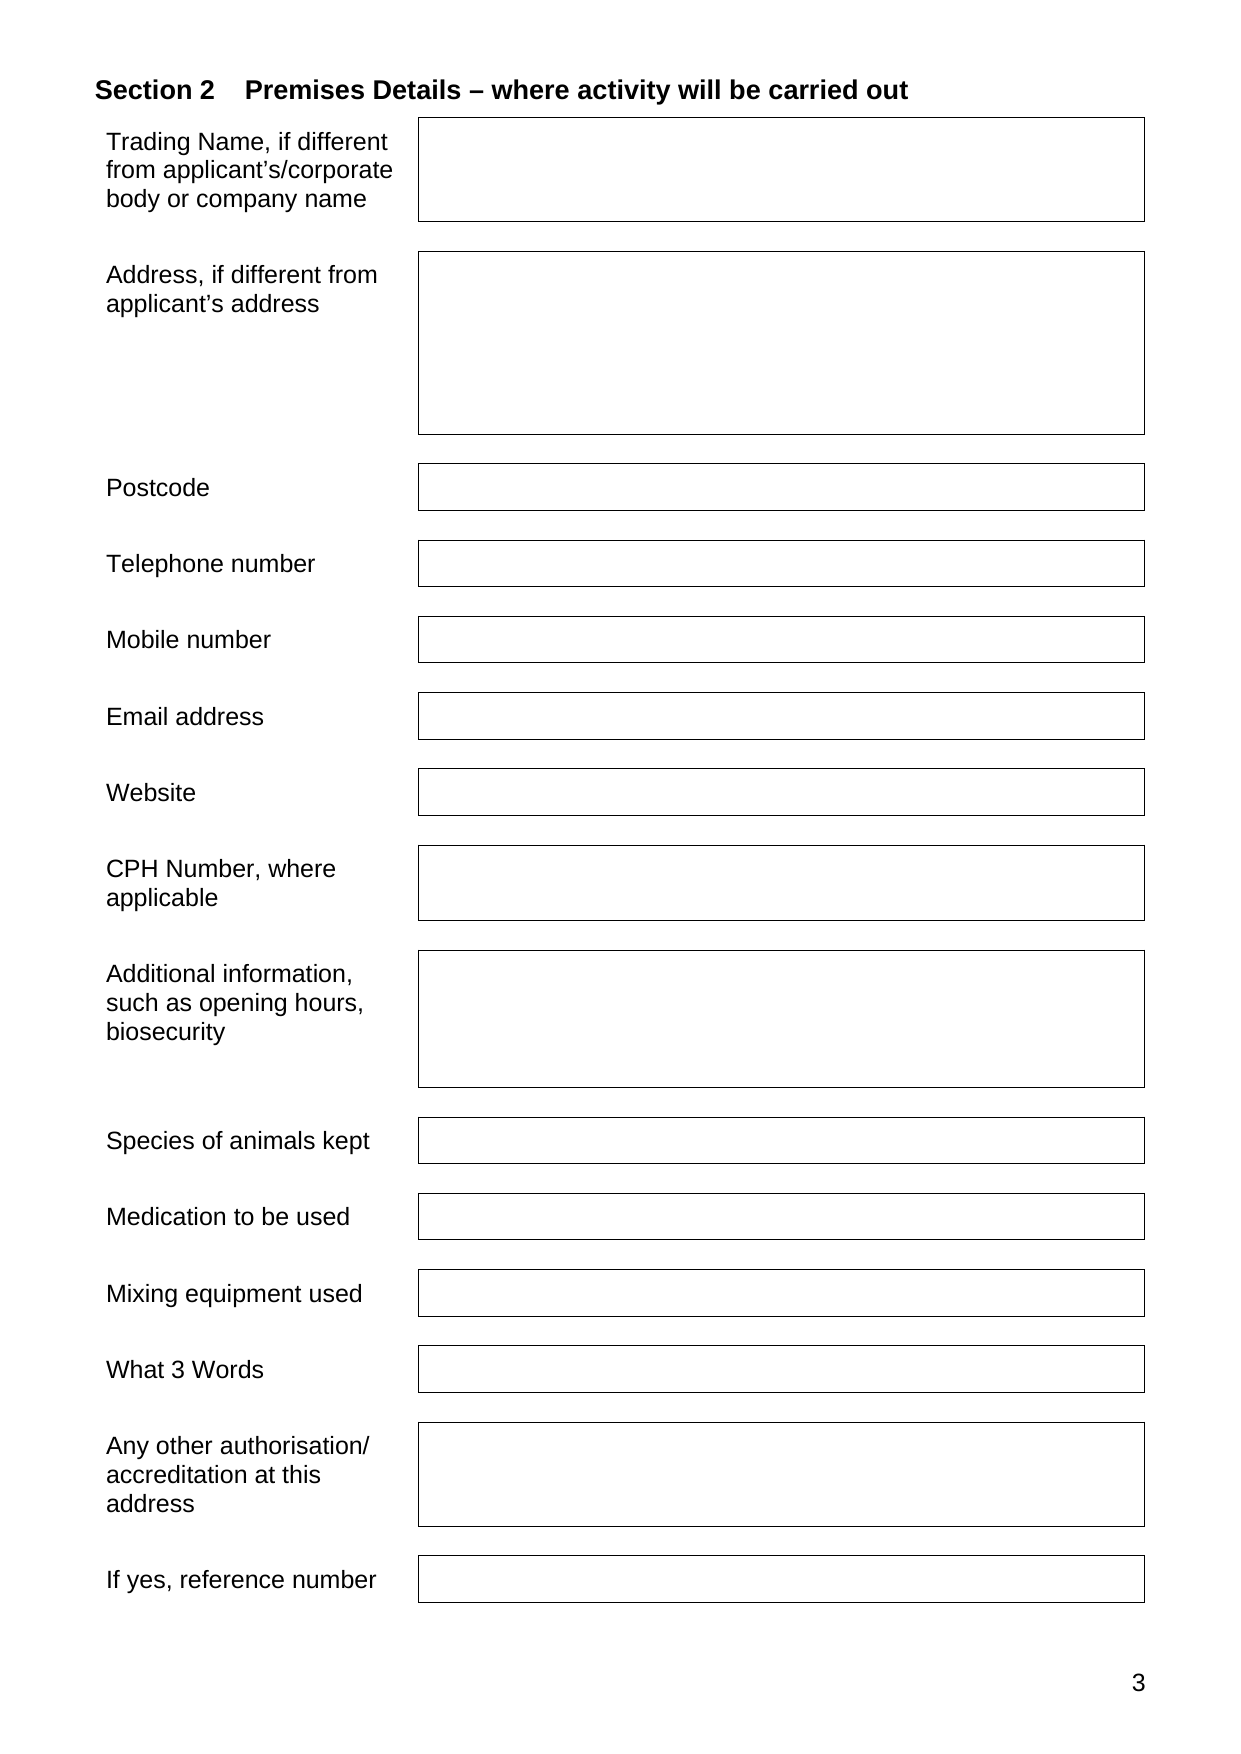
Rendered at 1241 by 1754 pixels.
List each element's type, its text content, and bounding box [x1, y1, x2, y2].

table_header Trading Name, if different from applicant’s/corporate body or company name [95, 117, 418, 221]
table_cell [419, 1164, 1145, 1193]
table_cell Telephone number [95, 540, 418, 586]
table_cell If yes, reference number [95, 1555, 418, 1602]
table_cell [419, 617, 1144, 662]
table_cell [419, 1423, 1144, 1526]
table_cell [419, 740, 1145, 768]
table_cell [419, 769, 1144, 815]
table_cell [95, 1087, 419, 1117]
table_cell [95, 1239, 419, 1269]
table_cell [419, 816, 1145, 844]
table_cell [419, 1194, 1144, 1239]
table_cell [419, 1270, 1144, 1316]
table_cell [95, 1163, 419, 1193]
table_cell [95, 739, 419, 768]
table_cell [419, 951, 1144, 1087]
table_cell [95, 662, 419, 692]
table_cell [419, 435, 1145, 463]
table_cell [419, 464, 1144, 510]
table_cell Mixing equipment used [95, 1269, 418, 1316]
table_cell CPH Number, where applicable [95, 845, 418, 920]
table_cell [95, 920, 419, 949]
table_cell [419, 1556, 1144, 1602]
table_cell [95, 510, 419, 539]
table_cell [95, 586, 419, 616]
table_cell [95, 434, 419, 463]
table_cell [95, 1392, 419, 1422]
table_cell Species of animals kept [95, 1117, 418, 1163]
table_cell [419, 587, 1145, 616]
table_cell [419, 693, 1144, 738]
table_cell Medication to be used [95, 1193, 418, 1239]
table_cell [419, 1088, 1145, 1117]
table_cell Any other authorisation/ accreditation at this address [95, 1422, 418, 1526]
table_cell [95, 221, 419, 251]
table_cell [419, 511, 1145, 539]
table_cell What 3 Words [95, 1345, 418, 1392]
table_cell [419, 663, 1145, 692]
table_cell [419, 921, 1145, 949]
table_cell [95, 815, 419, 844]
table_cell Website [95, 768, 418, 815]
table_cell [419, 252, 1144, 433]
table_cell Mobile number [95, 616, 418, 662]
table_cell [419, 1118, 1144, 1163]
table_cell [419, 1346, 1144, 1392]
table_cell [95, 1316, 419, 1345]
table_cell [419, 1393, 1145, 1422]
table_cell Postcode [95, 463, 418, 510]
table_cell [419, 1527, 1145, 1555]
table_cell Additional information, such as opening hours, biosecurity [95, 950, 418, 1087]
table_header [419, 118, 1144, 221]
table_cell Address, if different from applicant’s address [95, 251, 418, 433]
table_cell [419, 541, 1144, 586]
table_cell [95, 1526, 419, 1555]
table_cell [419, 1317, 1145, 1345]
table_cell Email address [95, 692, 418, 738]
table_cell [419, 846, 1144, 920]
table_cell [419, 222, 1145, 251]
table_cell [419, 1240, 1145, 1269]
text Section 2 Premises Details – where activity will be carried out [94, 74, 1146, 105]
